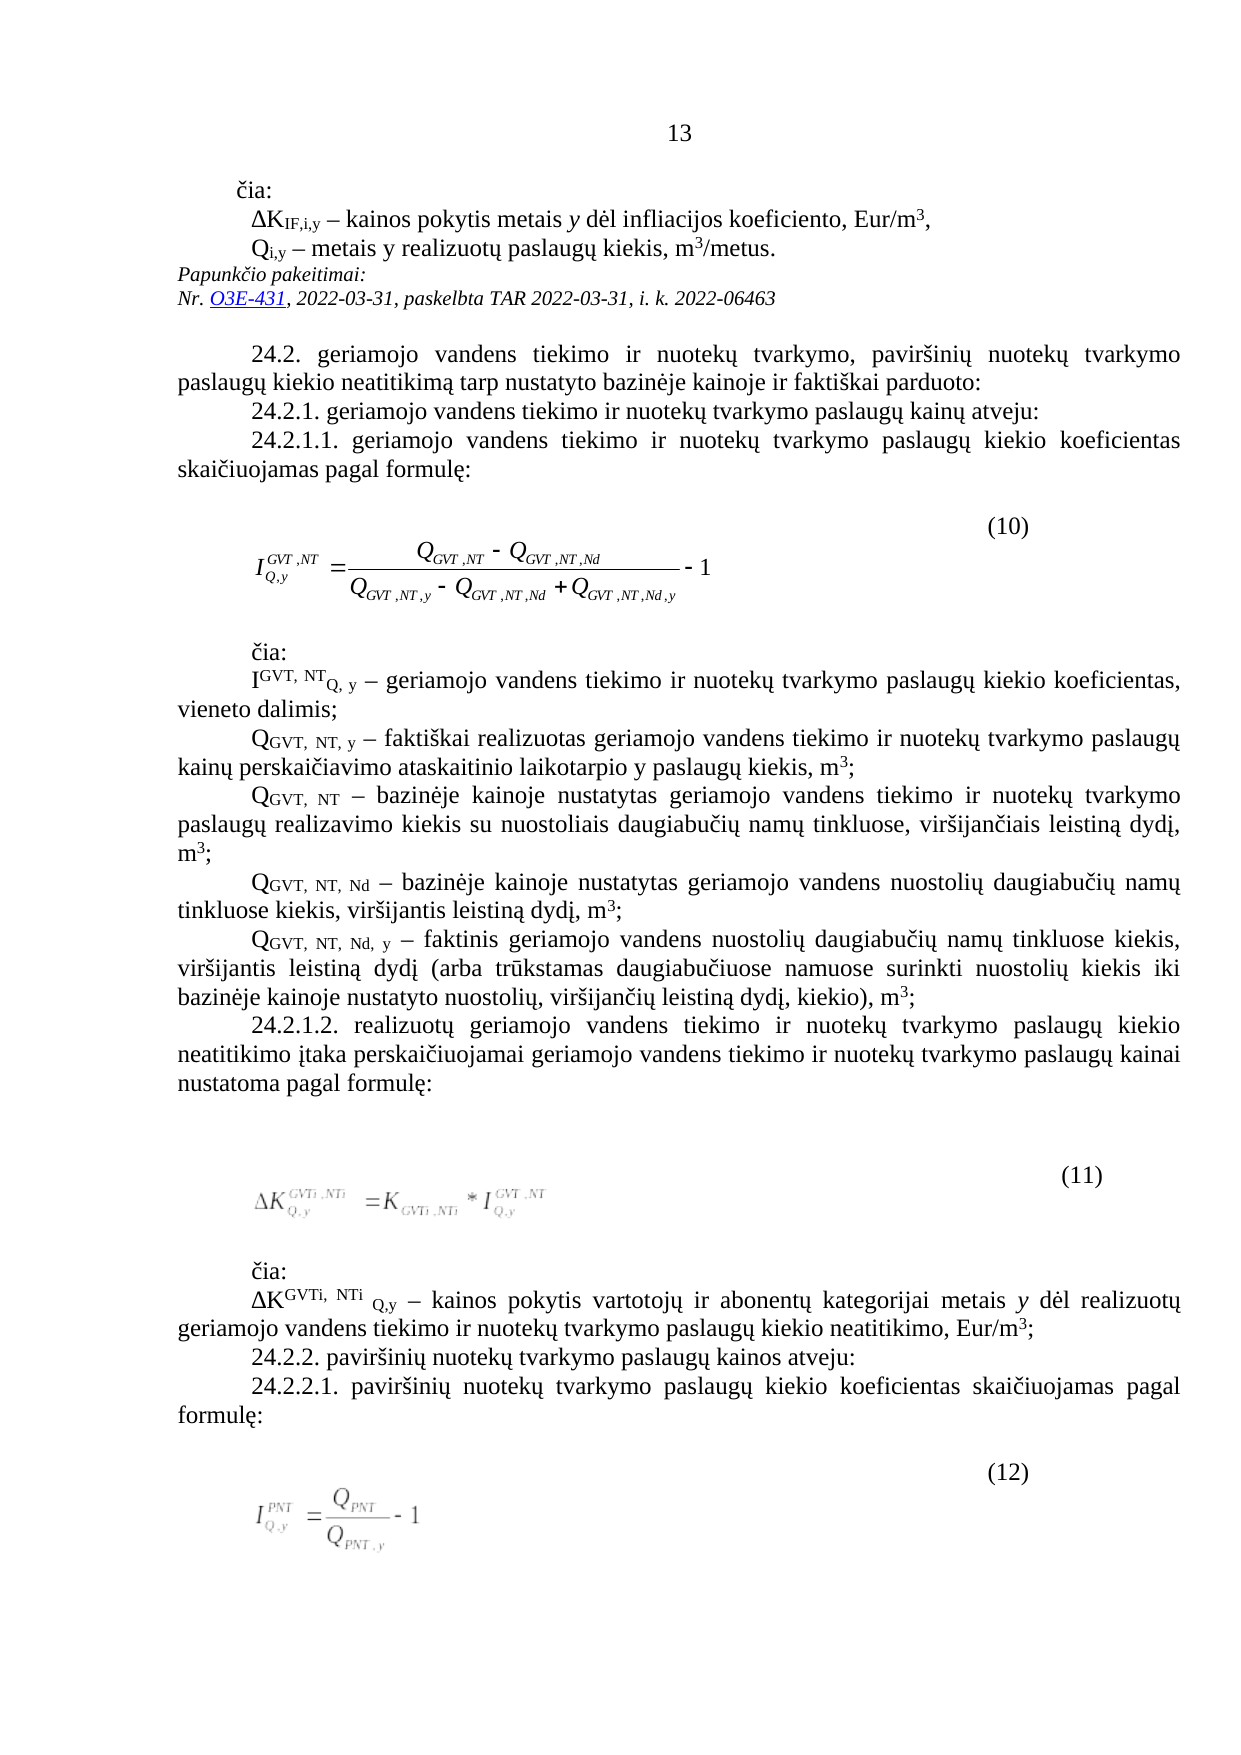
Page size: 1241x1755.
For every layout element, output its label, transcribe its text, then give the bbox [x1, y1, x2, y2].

text 24.2.2. paviršinių nuotekų tvarkymo paslaugų kainos atveju: [177, 1342, 1181, 1371]
text (11) [251, 1160, 1181, 1227]
text čia: [251, 637, 1181, 665]
text 24.2.1. geriamojo vandens tiekimo ir nuotekų tvarkymo paslaugų kainų atveju: [251, 396, 1181, 425]
text QGVT, NT, Nd – bazinėje kainoje nustatytas geriamojo vandens nuostolių daugiabučių namų tinkluose kiekis, viršijantis leistiną dydį, m3; [177, 867, 1181, 924]
text čia: [236, 176, 1181, 204]
text Papunkčio pakeitimai: [177, 262, 1181, 286]
text QGVT, NT, Nd, y – faktinis geriamojo vandens nuostolių daugiabučių namų tinkluose kiekis, viršijantis leistiną dydį (arba trūkstamas daugiabučiuose namuose surinkti nuostolių kiekis iki bazinėje kainoje nustatyto nuostolių, viršijančių leistiną dydį, kiekio), m3; [177, 924, 1181, 1010]
text QGVT, NT – bazinėje kainoje nustatytas geriamojo vandens tiekimo ir nuotekų tvarkymo paslaugų realizavimo kiekis su nuostoliais daugiabučių namų tinkluose, viršijančiais leistiną dydį, m3; [177, 780, 1181, 867]
text (10) [177, 511, 1181, 608]
text 24.2.1.2. realizuotų geriamojo vandens tiekimo ir nuotekų tvarkymo paslaugų kiekio neatitikimo įtaka perskaičiuojamai geriamojo vandens tiekimo ir nuotekų tvarkymo paslaugų kainai nustatoma pagal formulę: [177, 1010, 1181, 1097]
text 24.2.2.1. paviršinių nuotekų tvarkymo paslaugų kiekio koeficientas skaičiuojamas pagal formulę: [177, 1371, 1181, 1428]
text čia: [251, 1256, 1181, 1285]
text 24.2.1.1. geriamojo vandens tiekimo ir nuotekų tvarkymo paslaugų kiekio koeficientas skaičiuojamas pagal formulę: [177, 425, 1181, 482]
text ∆KIF,i,y – kainos pokytis metais y dėl infliacijos koeficiento, Eur/m3, [177, 204, 1181, 233]
text ∆KGVTi, NTi Q,y – kainos pokytis vartotojų ir abonentų kategorijai metais y dėl realizuotų geriamojo vandens tiekimo ir nuotekų tvarkymo paslaugų kiekio neatitikimo, Eur/m3; [177, 1285, 1181, 1342]
text Qi,y – metais y realizuotų paslaugų kiekis, m3/metus. [177, 233, 1181, 262]
text IGVT, NTQ, y – geriamojo vandens tiekimo ir nuotekų tvarkymo paslaugų kiekio koeficientas, vieneto dalimis; [177, 665, 1181, 723]
text QGVT, NT, y – faktiškai realizuotas geriamojo vandens tiekimo ir nuotekų tvarkymo paslaugų kainų perskaičiavimo ataskaitinio laikotarpio y paslaugų kiekis, m3; [177, 723, 1181, 780]
text 24.2. geriamojo vandens tiekimo ir nuotekų tvarkymo, paviršinių nuotekų tvarkymo paslaugų kiekio neatitikimą tarp nustatyto bazinėje kainoje ir faktiškai parduoto: [177, 339, 1181, 396]
text (12) [177, 1457, 1181, 1557]
text Nr. O3E-431, 2022-03-31, paskelbta TAR 2022-03-31, i. k. 2022-06463 [177, 286, 1181, 310]
